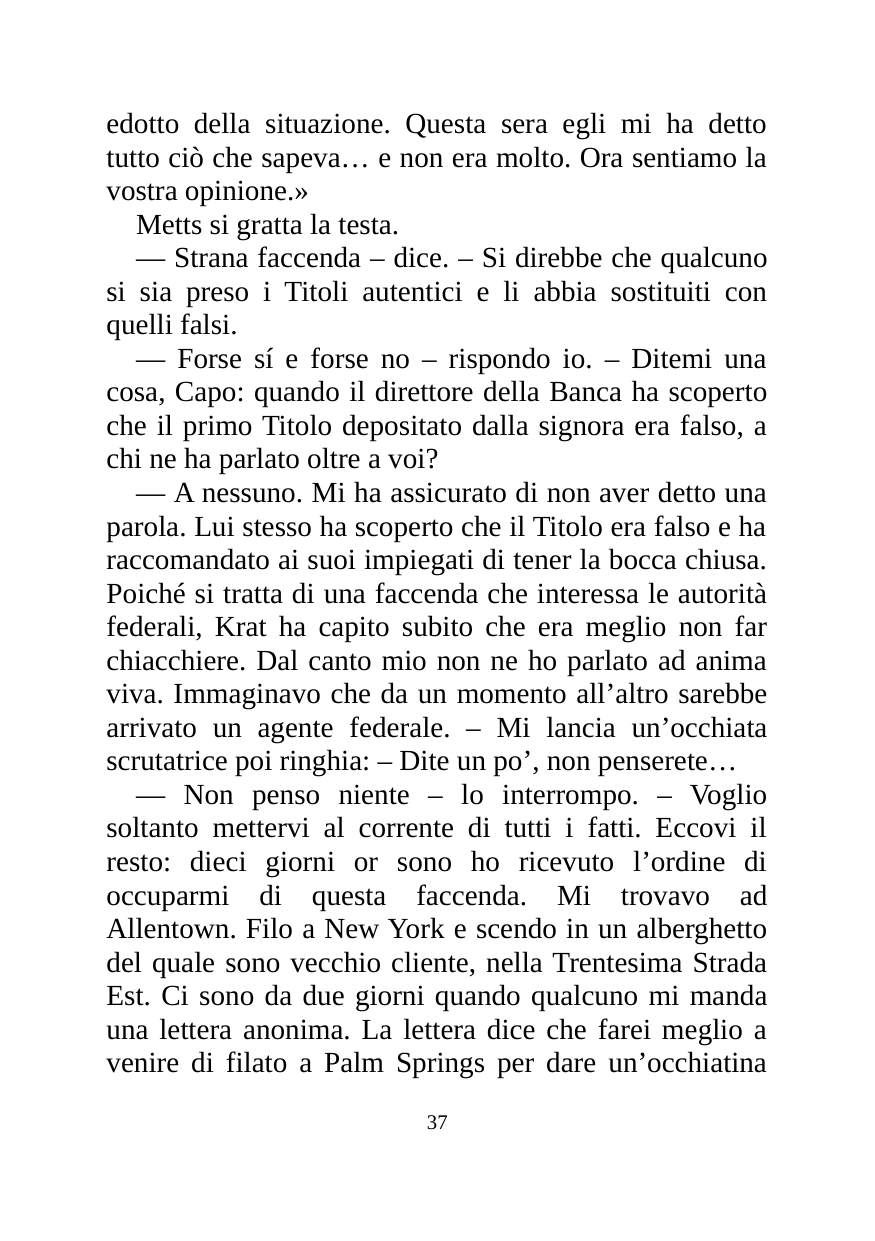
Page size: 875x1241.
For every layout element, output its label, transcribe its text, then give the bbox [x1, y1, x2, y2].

text — Forse sí e forse no – rispondo io. – Ditemi una cosa, Capo: quando il direttore della Banca ha scoperto che il primo Titolo depositato dalla signora era falso, a chi ne ha parlato oltre a voi? [106, 341, 768, 475]
text edotto della situazione. Questa sera egli mi ha detto tutto ciò che sapeva… e non era molto. Ora sentiamo la vostra opinione.» [106, 106, 768, 207]
text Metts si gratta la testa. [106, 207, 768, 240]
text — A nessuno. Mi ha assicurato di non aver detto una parola. Lui stesso ha scoperto che il Titolo era falso e ha raccomandato ai suoi impiegati di tener la bocca chiusa. Poiché si tratta di una faccenda che interessa le autorità federali, Krat ha capito subito che era meglio non far chiacchiere. Dal canto mio non ne ho parlato ad anima viva. Immaginavo che da un momento all’altro sarebbe arrivato un agente federale. – Mi lancia un’occhiata scrutatrice poi ringhia: – Dite un po’, non penserete… [106, 475, 768, 777]
text — Non penso niente – lo interrompo. – Voglio soltanto mettervi al corrente di tutti i fatti. Eccovi il resto: dieci giorni or sono ho ricevuto l’ordine di occuparmi di questa faccenda. Mi trovavo ad Allentown. Filo a New York e scendo in un alberghetto del quale sono vecchio cliente, nella Trentesima Strada Est. Ci sono da due giorni quando qualcuno mi manda una lettera anonima. La lettera dice che farei meglio a venire di filato a Palm Springs per dare un’occhiatina [106, 777, 768, 1079]
text — Strana faccenda – dice. – Si direbbe che qualcuno si sia preso i Titoli autentici e li abbia sostituiti con quelli falsi. [106, 240, 768, 341]
